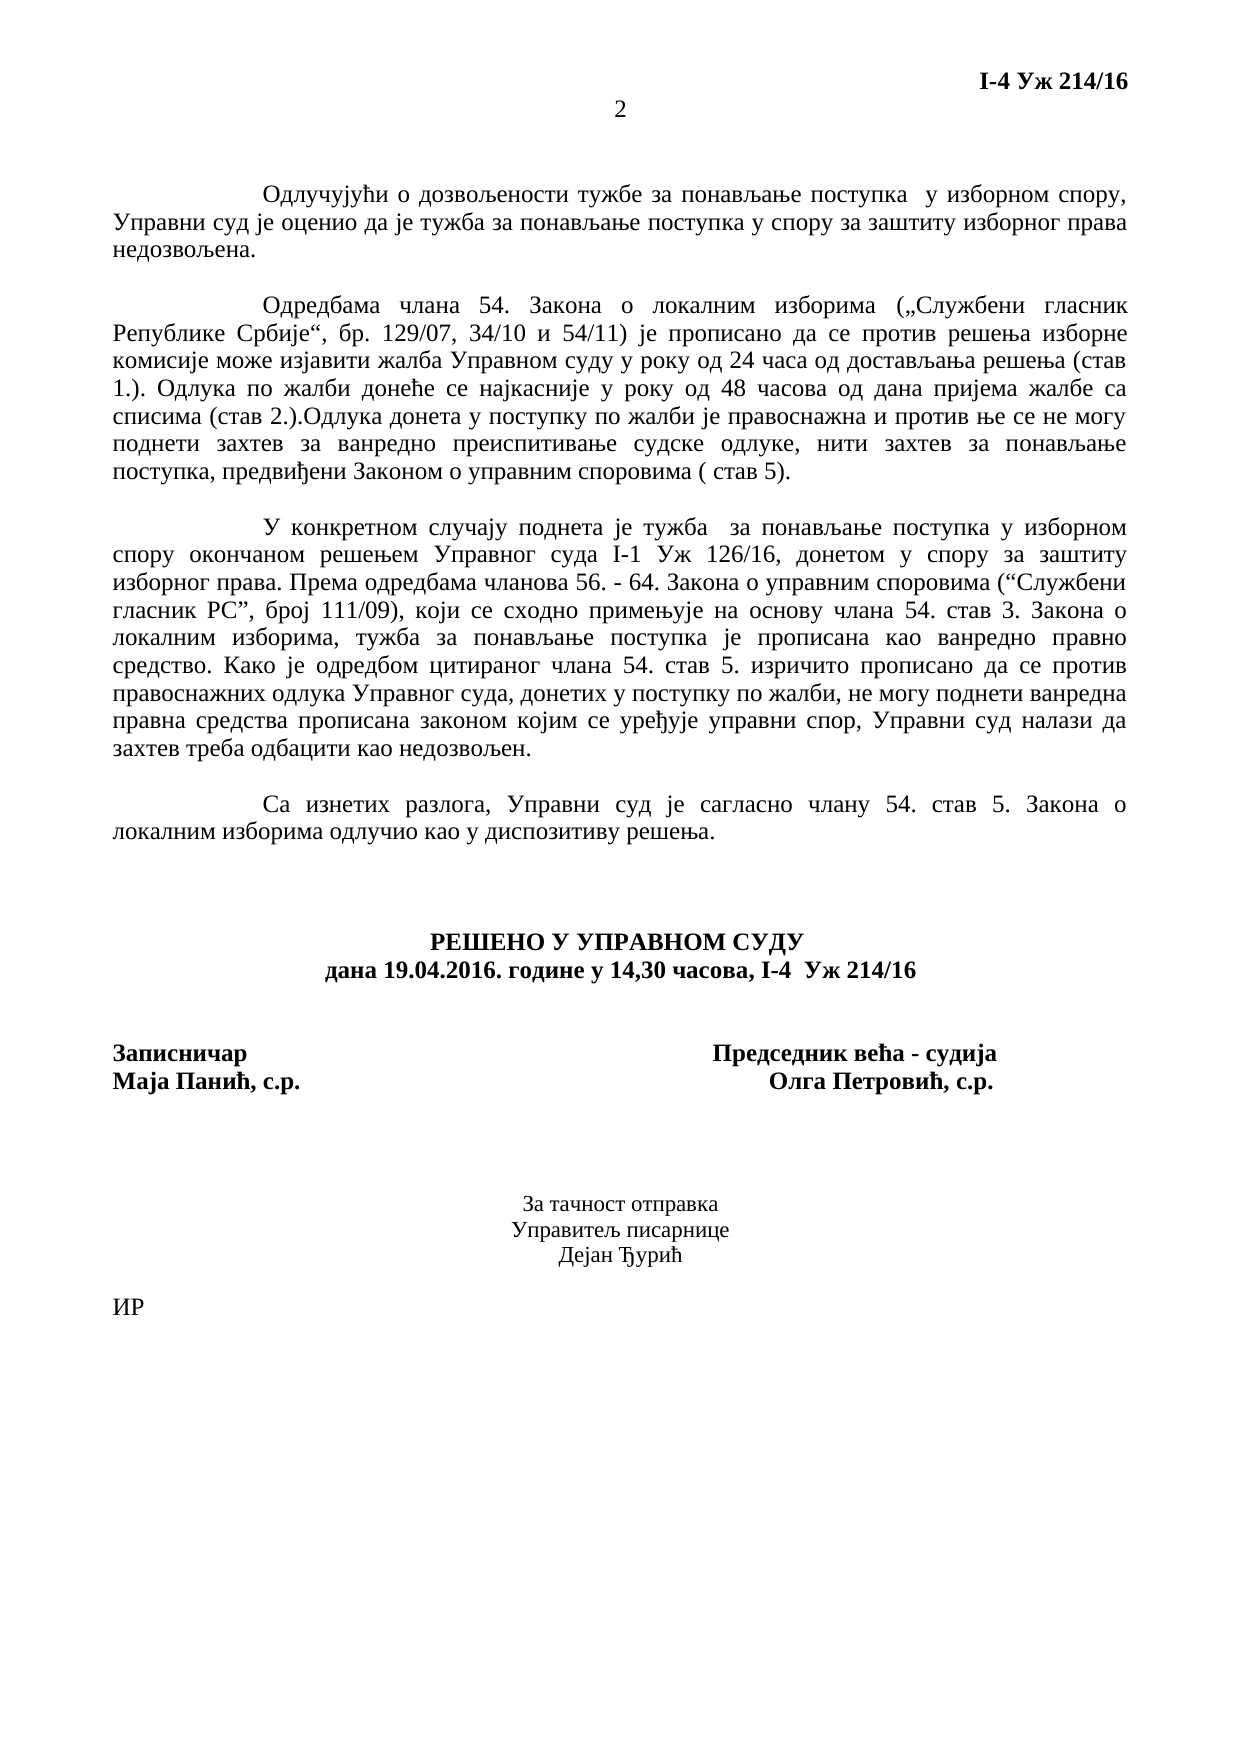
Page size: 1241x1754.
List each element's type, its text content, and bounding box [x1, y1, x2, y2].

text У конкретном случају поднета је тужба за понављање поступка у изборном спору окончаном решењем Управног суда I-1 Уж 126/16, донетом у спору за заштиту изборног права. Према одредбама чланова 56. - 64. Закона о управним споровима (“Службени гласник РС”, број 111/09), који се сходно примењује на основу члана 54. став 3. Закона о локалним изборима, тужба за понављање поступка је прописана као ванредно правно средство. Како је одредбом цитираног члана 54. став 5. изричито прописано да се против правоснажних одлука Управног суда, донетих у поступку по жалби, не могу поднети ванредна правна средства прописана законом којим се уређује управни спор, Управни суд налази да захтев треба одбацити као недозвољен. [112, 513, 1128, 762]
text дана 19.04.2016. године у 14,30 часова, I-4 Уж 214/16 [112, 956, 1128, 984]
text Одлучујући о дозвољености тужбе за понављање поступка у изборном спору, Управни суд је оценио да је тужба за понављање поступка у спору за заштиту изборног права недозвољена. [112, 180, 1128, 263]
text Са изнетих разлога, Управни суд је сагласно члану 54. став 5. Закона о локалним изборима одлучио као у диспозитиву решења. [112, 790, 1128, 845]
text РЕШЕНО У УПРАВНОМ СУДУ [112, 928, 1128, 956]
text Одредбама члана 54. Закона о локалним изборима („Службени гласник Републике Србије“, бр. 129/07, 34/10 и 54/11) је прописано да се против решења изборне комисије може изјавити жалба Управном суду у року од 24 часа од достављања решења (став 1.). Одлука по жалби донеће се најкасније у року од 48 часова од дана пријема жалбе са списима (став 2.).Одлука донета у поступку по жалби је правоснажна и против ње се не могу поднети захтев за ванредно преиспитивање судске одлуке, нити захтев за понављање поступка, предвиђени Законом о управним споровима ( став 5). [112, 291, 1128, 485]
text Записничар Председник већа - судија [112, 1039, 1128, 1067]
text Дејан Ђурић [112, 1242, 1128, 1268]
text За тачност отправка [112, 1191, 1128, 1217]
text Маја Панић, с.р. Олга Петровић, с.р. [112, 1067, 1128, 1094]
text Управитељ писарнице [112, 1217, 1128, 1242]
text ИР [112, 1293, 1128, 1321]
